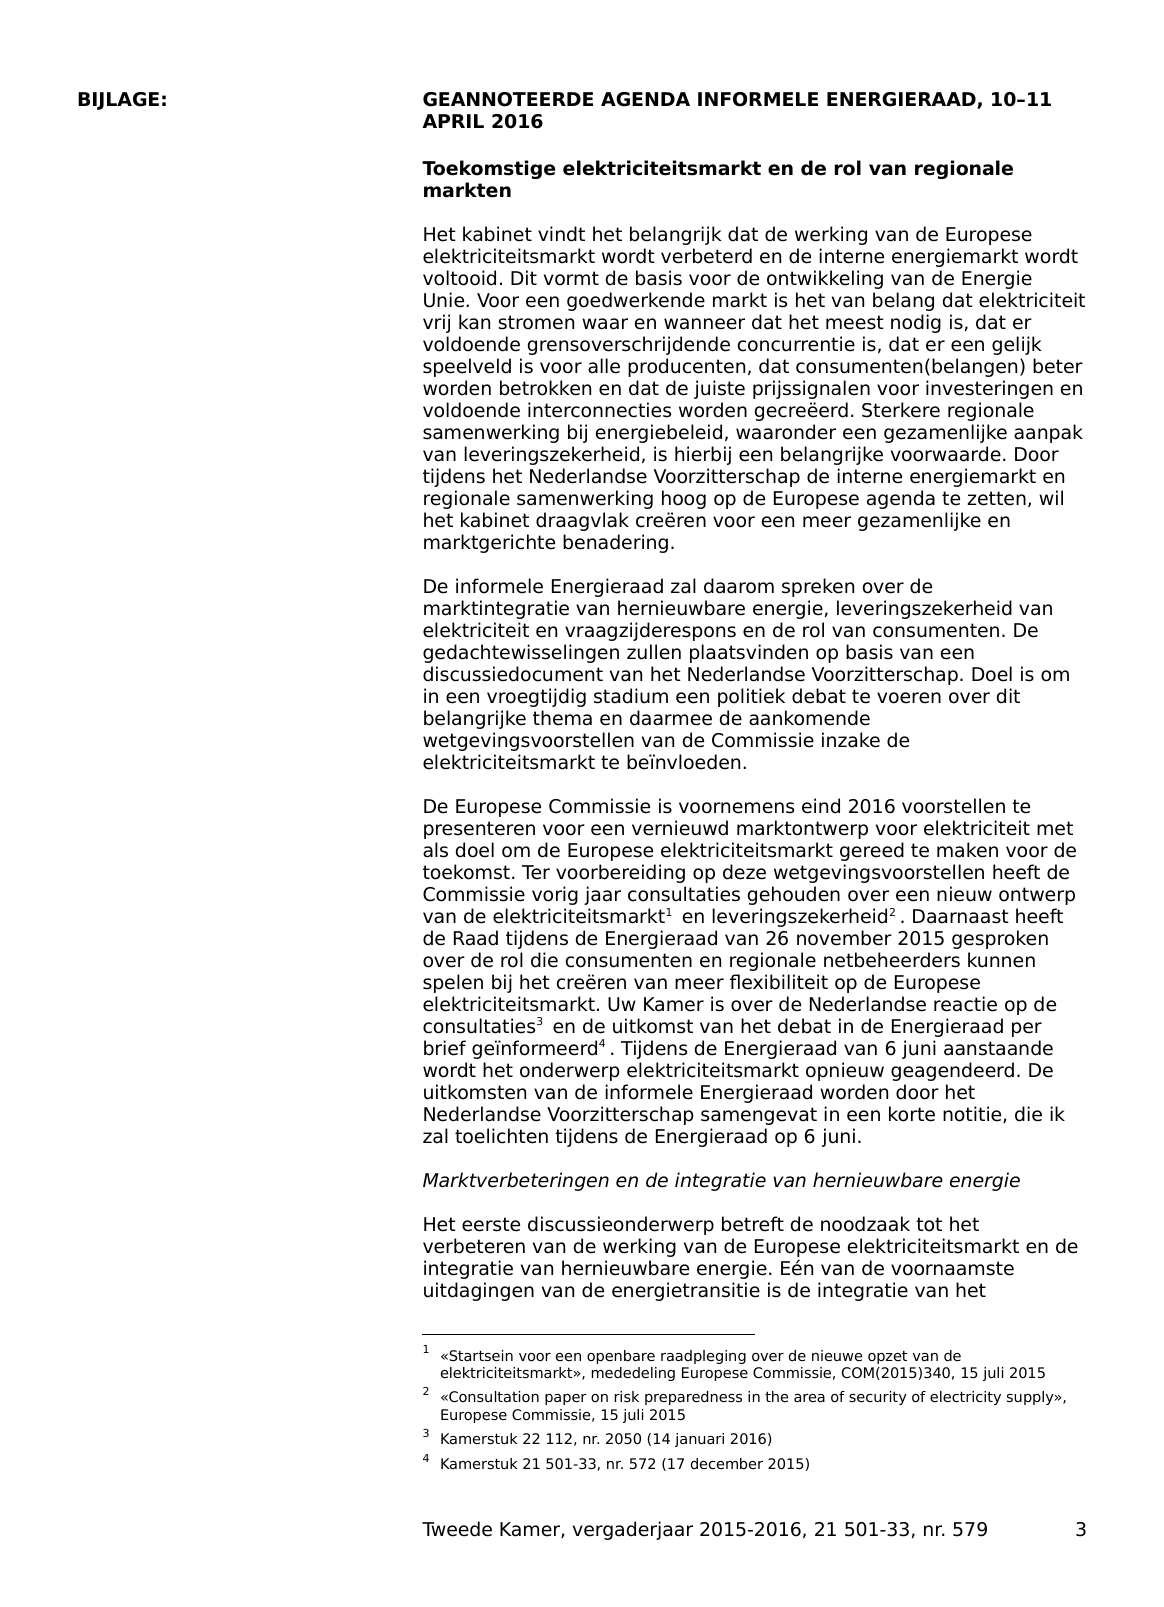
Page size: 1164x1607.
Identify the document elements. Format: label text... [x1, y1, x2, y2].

text «Consultation paper on risk preparedness in the area of security of electricity supply», Europese Commissie, 15 juli 2015 [422, 1385, 1087, 1424]
text «Startsein voor een openbare raadpleging over de nieuwe opzet van de elektriciteitsmarkt», mededeling Europese Commissie, COM(2015)340, 15 juli 2015 [422, 1343, 1087, 1382]
subtitle Marktverbeteringen en de integratie van hernieuwbare energie [422, 1170, 1087, 1192]
subtitle Toekomstige elektriciteitsmarkt en de rol van regionale markten [422, 158, 1087, 202]
subtitle BIJLAGE: GEANNOTEERDE AGENDA INFORMELE ENERGIERAAD, 10–11 APRIL 2016 [77, 89, 1087, 133]
text De informele Energieraad zal daarom spreken over de marktintegratie van hernieuwbare energie, leveringszekerheid van elektriciteit en vraagzijderespons en de rol van consumenten. De gedachtewisselingen zullen plaatsvinden op basis van een discussiedocument van het Nederlandse Voorzitterschap. Doel is om in een vroegtijdig stadium een politiek debat te voeren over dit belangrijke thema en daarmee de aankomende wetgevingsvoorstellen van de Commissie inzake de elektriciteitsmarkt te beïnvloeden. [422, 576, 1087, 774]
text Het kabinet vindt het belangrijk dat de werking van de Europese elektriciteitsmarkt wordt verbeterd en de interne energiemarkt wordt voltooid. Dit vormt de basis voor de ontwikkeling van de Energie Unie. Voor een goedwerkende markt is het van belang dat elektriciteit vrij kan stromen waar en wanneer dat het meest nodig is, dat er voldoende grensoverschrijdende concurrentie is, dat er een gelijk speelveld is voor alle producenten, dat consumenten(belangen) beter worden betrokken en dat de juiste prijssignalen voor investeringen en voldoende interconnecties worden gecreëerd. Sterkere regionale samenwerking bij energiebeleid, waaronder een gezamenlijke aanpak van leveringszekerheid, is hierbij een belangrijke voorwaarde. Door tijdens het Nederlandse Voorzitterschap de interne energiemarkt en regionale samenwerking hoog op de Europese agenda te zetten, wil het kabinet draagvlak creëren voor een meer gezamenlijke en marktgerichte benadering. [422, 224, 1087, 554]
text Kamerstuk 22 112, nr. 2050 (14 januari 2016) [422, 1427, 1087, 1449]
text Het eerste discussieonderwerp betreft de noodzaak tot het verbeteren van de werking van de Europese elektriciteitsmarkt en de integratie van hernieuwbare energie. Eén van de voornaamste uitdagingen van de energietransitie is de integratie van het [422, 1214, 1087, 1302]
text De Europese Commissie is voornemens eind 2016 voorstellen te presenteren voor een vernieuwd marktontwerp voor elektriciteit met als doel om de Europese elektriciteitsmarkt gereed te maken voor de toekomst. Ter voorbereiding op deze wetgevingsvoorstellen heeft de Commissie vorig jaar consultaties gehouden over een nieuw ontwerp van de elektriciteitsmarkt en leveringszekerheid. Daarnaast heeft de Raad tijdens de Energieraad van 26 november 2015 gesproken over de rol die consumenten en regionale netbeheerders kunnen spelen bij het creëren van meer flexibiliteit op de Europese elektriciteitsmarkt. Uw Kamer is over de Nederlandse reactie op de consultaties en de uitkomst van het debat in de Energieraad per brief geïnformeerd. Tijdens de Energieraad van 6 juni aanstaande wordt het onderwerp elektriciteitsmarkt opnieuw geagendeerd. De uitkomsten van de informele Energieraad worden door het Nederlandse Voorzitterschap samengevat in een korte notitie, die ik zal toelichten tijdens de Energieraad op 6 juni. [422, 796, 1087, 1148]
text Kamerstuk 21 501-33, nr. 572 (17 december 2015) [422, 1452, 1087, 1474]
